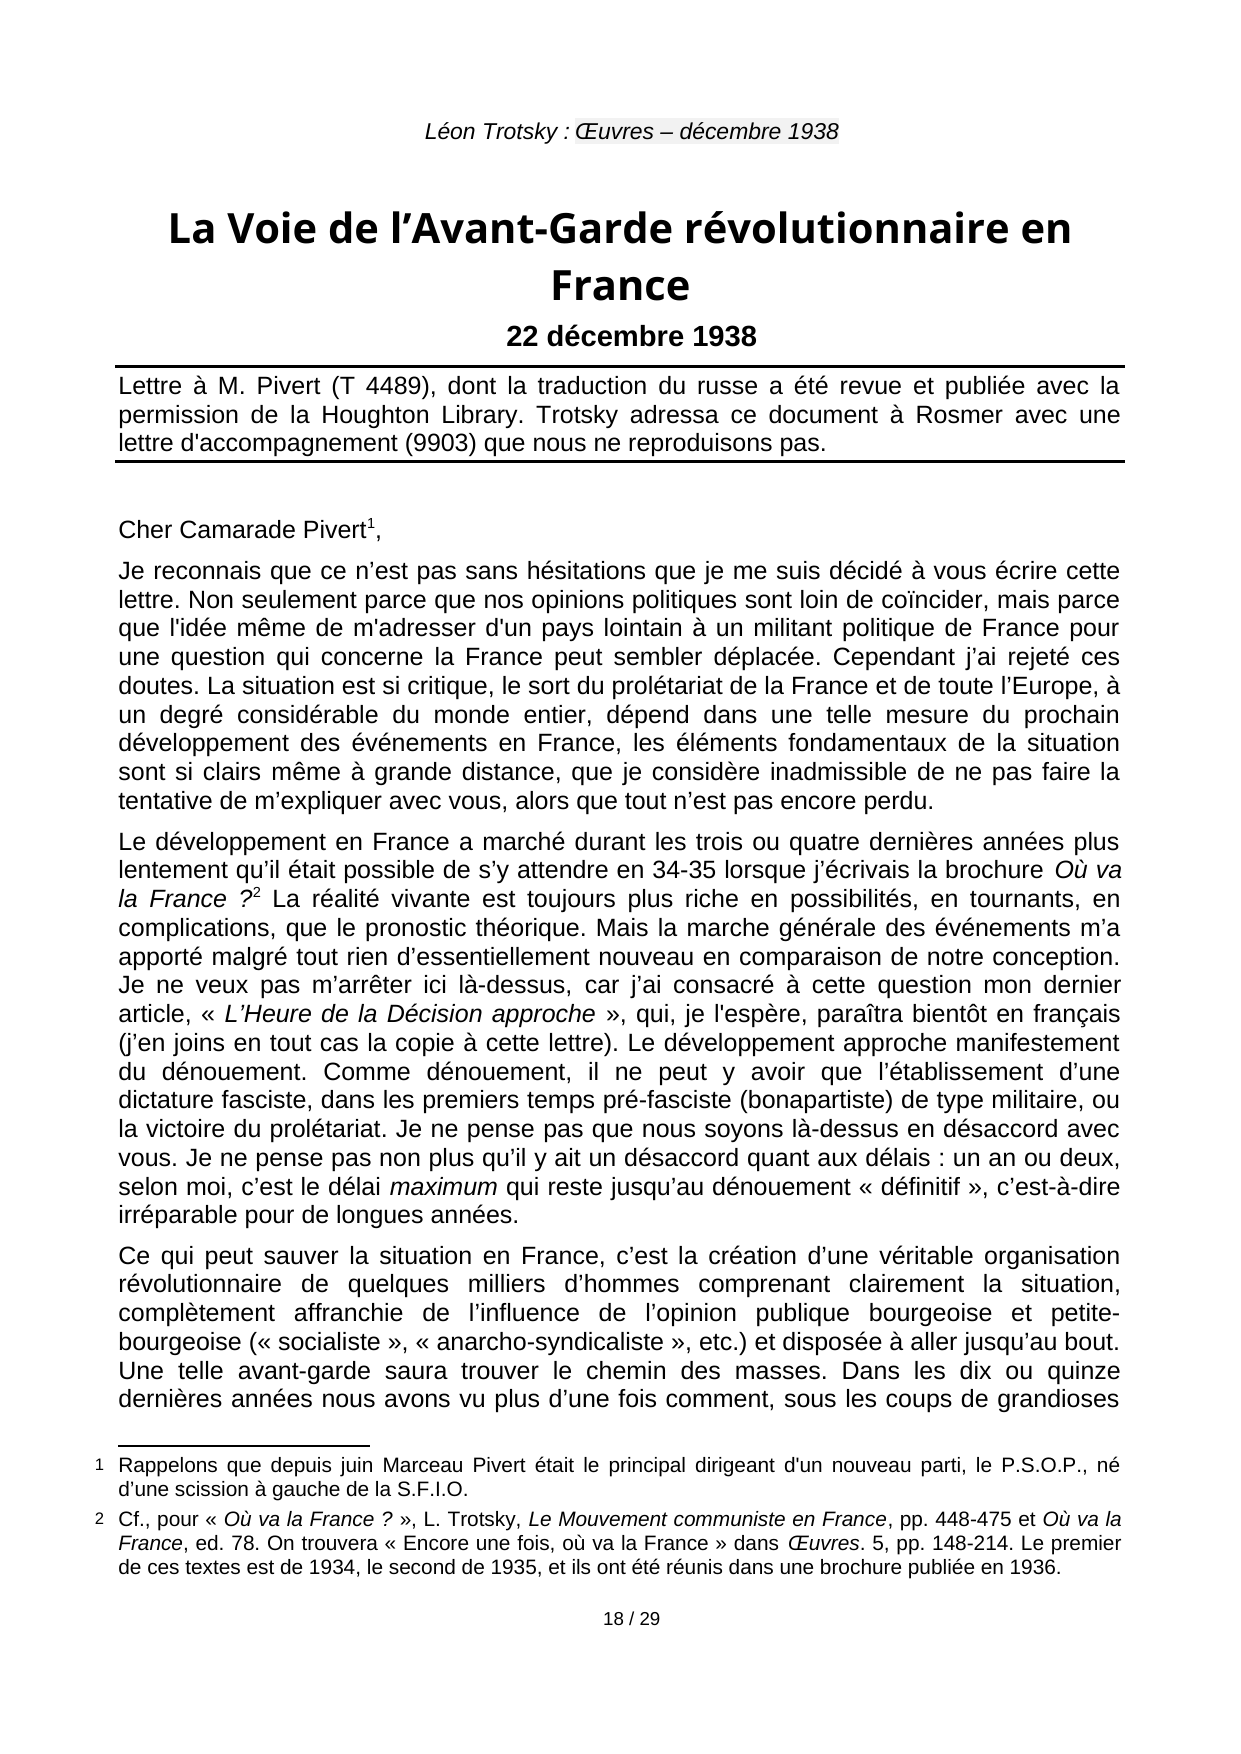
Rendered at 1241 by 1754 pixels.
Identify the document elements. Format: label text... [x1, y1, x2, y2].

subtitle 22 décembre 1938 [118, 319, 1122, 352]
text Rappelons que depuis juin Marceau Pivert était le principal dirigeant d'un nouveau parti, le P.S.O.P., né d’une scission à gauche de la S.F.I.O. [94, 1452, 1122, 1500]
text Cher Camarade Pivert, [118, 515, 1122, 544]
text Ce qui peut sauver la situation en France, c’est la création d’une véritable organisation révolutionnaire de quelques milliers d’hommes comprenant clairement la situation, complètement affranchie de l’influence de l’opinion publique bourgeoise et petite-bourgeoise (« socialiste », « anarcho-syndicaliste », etc.) et disposée à aller jusqu’au bout. Une telle avant-garde saura trouver le chemin des masses. Dans les dix ou quinze dernières années nous avons vu plus d’une fois comment, sous les coups de grandioses [118, 1241, 1122, 1413]
text Lettre à M. Pivert (T 4489), dont la traduction du russe a été revue et publiée avec la permission de la Houghton Library. Trotsky adressa ce document à Rosmer avec une lettre d'accompagnement (9903) que nous ne reproduisons pas. [115, 368, 1125, 460]
text Cf., pour « Où va la France ? », L. Trotsky, Le Mouvement communiste en France, pp. 448-475 et Où va la France, ed. 78. On trouvera « Encore une fois, où va la France » dans Œuvres. 5, pp. 148-214. Le premier de ces textes est de 1934, le second de 1935, et ils ont été réunis dans une brochure publiée en 1936. [94, 1507, 1122, 1578]
text Le développement en France a marché durant les trois ou quatre dernières années plus lentement qu’il était possible de s’y attendre en 34-35 lorsque j’écrivais la brochure Où va la France ? La réalité vivante est toujours plus riche en possibilités, en tournants, en complications, que le pronostic théorique. Mais la marche générale des événements m’a apporté malgré tout rien d’essentiellement nouveau en comparaison de notre conception. Je ne veux pas m’arrêter ici là-dessus, car j’ai consacré à cette question mon dernier article, « L’Heure de la Décision approche », qui, je l'espère, paraîtra bientôt en français (j’en joins en tout cas la copie à cette lettre). Le développement approche manifestement du dénouement. Comme dénouement, il ne peut y avoir que l’établissement d’une dictature fasciste, dans les premiers temps pré-fasciste (bonapartiste) de type militaire, ou la victoire du prolétariat. Je ne pense pas que nous soyons là-dessus en désaccord avec vous. Je ne pense pas non plus qu’il y ait un désaccord quant aux délais : un an ou deux, selon moi, c’est le délai maximum qui reste jusqu’au dénouement « définitif », c’est-à-dire irréparable pour de longues années. [118, 826, 1122, 1229]
text Je reconnais que ce n’est pas sans hésitations que je me suis décidé à vous écrire cette lettre. Non seulement parce que nos opinions politiques sont loin de coïncider, mais parce que l'idée même de m'adresser d'un pays lointain à un militant politique de France pour une question qui concerne la France peut sembler déplacée. Cependant j’ai rejeté ces doutes. La situation est si critique, le sort du prolétariat de la France et de toute l’Europe, à un degré considérable du monde entier, dépend dans une telle mesure du prochain développement des événements en France, les éléments fondamentaux de la situation sont si clairs même à grande distance, que je considère inadmissible de ne pas faire la tentative de m’expliquer avec vous, alors que tout n’est pas encore perdu. [118, 556, 1122, 815]
subtitle La Voie de l’Avant-Garde révolutionnaire en France [118, 199, 1122, 312]
